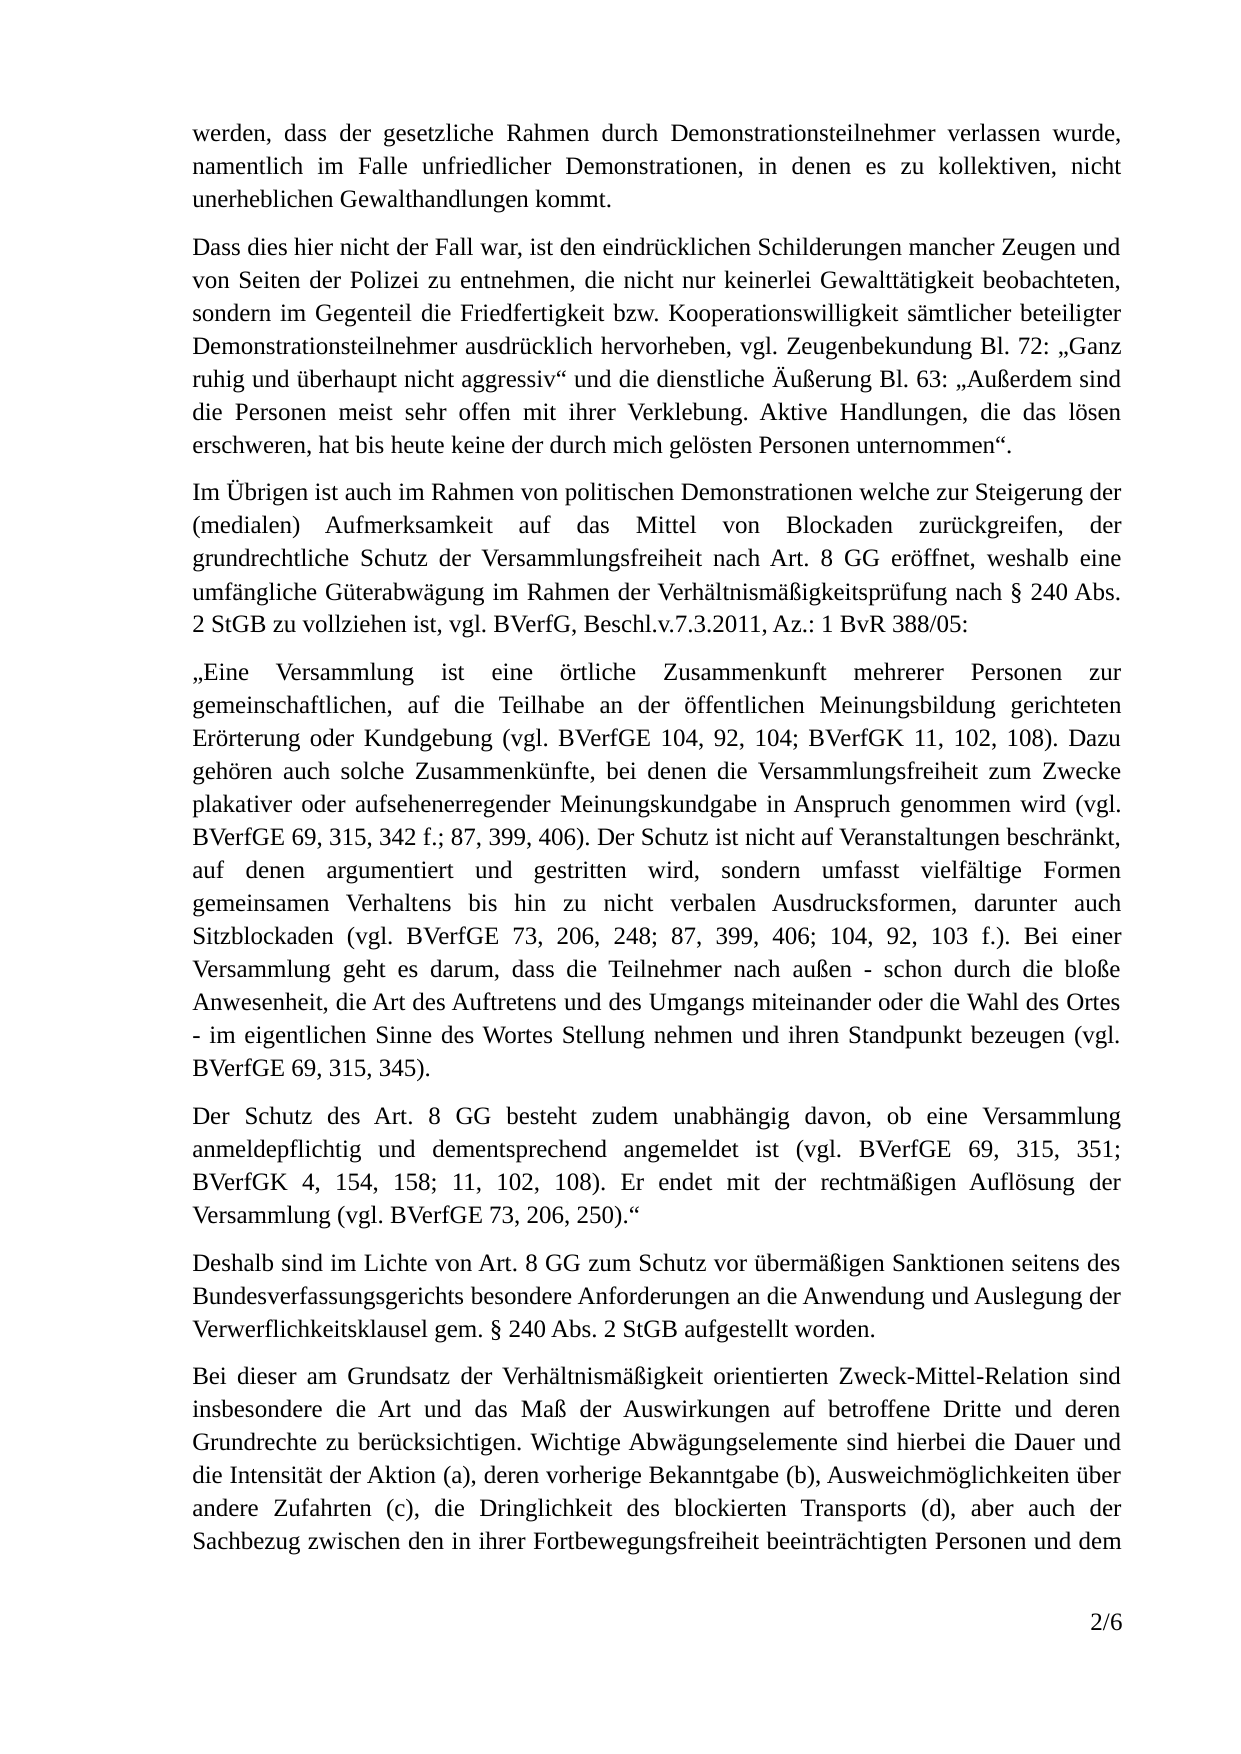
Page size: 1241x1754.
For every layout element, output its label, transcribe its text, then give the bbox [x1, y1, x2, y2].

text Der Schutz des Art. 8 GG besteht zudem unabhängig davon, ob eine Versammlung anmeldepflichtig und dementsprechend angemeldet ist (vgl. BVerfGE 69, 315, 351; BVerfGK 4, 154, 158; 11, 102, 108). Er endet mit der rechtmäßigen Auflösung der Versammlung (vgl. BVerfGE 73, 206, 250).“ [192, 1101, 1122, 1229]
text werden, dass der gesetzliche Rahmen durch Demonstrationsteilnehmer verlassen wurde, namentlich im Falle unfriedlicher Demonstrationen, in denen es zu kollektiven, nicht unerheblichen Gewalthandlungen kommt. [192, 118, 1122, 213]
text Im Übrigen ist auch im Rahmen von politischen Demonstrationen welche zur Steigerung der (medialen) Aufmerksamkeit auf das Mittel von Blockaden zurückgreifen, der grundrechtliche Schutz der Versammlungsfreiheit nach Art. 8 GG eröffnet, weshalb eine umfängliche Güterabwägung im Rahmen der Verhältnismäßigkeitsprüfung nach § 240 Abs. 2 StGB zu vollziehen ist, vgl. BVerfG, Beschl.v.7.3.2011, Az.: 1 BvR 388/05: [192, 477, 1122, 638]
text Dass dies hier nicht der Fall war, ist den eindrücklichen Schilderungen mancher Zeugen und von Seiten der Polizei zu entnehmen, die nicht nur keinerlei Gewalttätigkeit beobachteten, sondern im Gegenteil die Friedfertigkeit bzw. Kooperationswilligkeit sämtlicher beteiligter Demonstrationsteilnehmer ausdrücklich hervorheben, vgl. Zeugenbekundung Bl. 72: „Ganz ruhig und überhaupt nicht aggressiv“ und die dienstliche Äußerung Bl. 63: „Außerdem sind die Personen meist sehr offen mit ihrer Verklebung. Aktive Handlungen, die das lösen erschweren, hat bis heute keine der durch mich gelösten Personen unternommen“. [192, 232, 1122, 459]
text „Eine Versammlung ist eine örtliche Zusammenkunft mehrerer Personen zur gemeinschaftlichen, auf die Teilhabe an der öffentlichen Meinungsbildung gerichteten Erörterung oder Kundgebung (vgl. BVerfGE 104, 92, 104; BVerfGK 11, 102, 108). Dazu gehören auch solche Zusammenkünfte, bei denen die Versammlungsfreiheit zum Zwecke plakativer oder aufsehenerregender Meinungskundgabe in Anspruch genommen wird (vgl. BVerfGE 69, 315, 342 f.; 87, 399, 406). Der Schutz ist nicht auf Veranstaltungen beschränkt, auf denen argumentiert und gestritten wird, sondern umfasst vielfältige Formen gemeinsamen Verhaltens bis hin zu nicht verbalen Ausdrucksformen, darunter auch Sitzblockaden (vgl. BVerfGE 73, 206, 248; 87, 399, 406; 104, 92, 103 f.). Bei einer Versammlung geht es darum, dass die Teilnehmer nach außen - schon durch die bloße Anwesenheit, die Art des Auftretens und des Umgangs miteinander oder die Wahl des Ortes - im eigentlichen Sinne des Wortes Stellung nehmen und ihren Standpunkt bezeugen (vgl. BVerfGE 69, 315, 345). [192, 657, 1122, 1082]
text Deshalb sind im Lichte von Art. 8 GG zum Schutz vor übermäßigen Sanktionen seitens des Bundesverfassungsgerichts besondere Anforderungen an die Anwendung und Auslegung der Verwerflichkeitsklausel gem. § 240 Abs. 2 StGB aufgestellt worden. [192, 1248, 1122, 1342]
text Bei dieser am Grundsatz der Verhältnismäßigkeit orientierten Zweck-Mittel-Relation sind insbesondere die Art und das Maß der Auswirkungen auf betroffene Dritte und deren Grundrechte zu berücksichtigen. Wichtige Abwägungselemente sind hierbei die Dauer und die Intensität der Aktion (a), deren vorherige Bekanntgabe (b), Ausweichmöglichkeiten über andere Zufahrten (c), die Dringlichkeit des blockierten Transports (d), aber auch der Sachbezug zwischen den in ihrer Fortbewegungsfreiheit beeinträchtigten Personen und dem [192, 1361, 1122, 1555]
